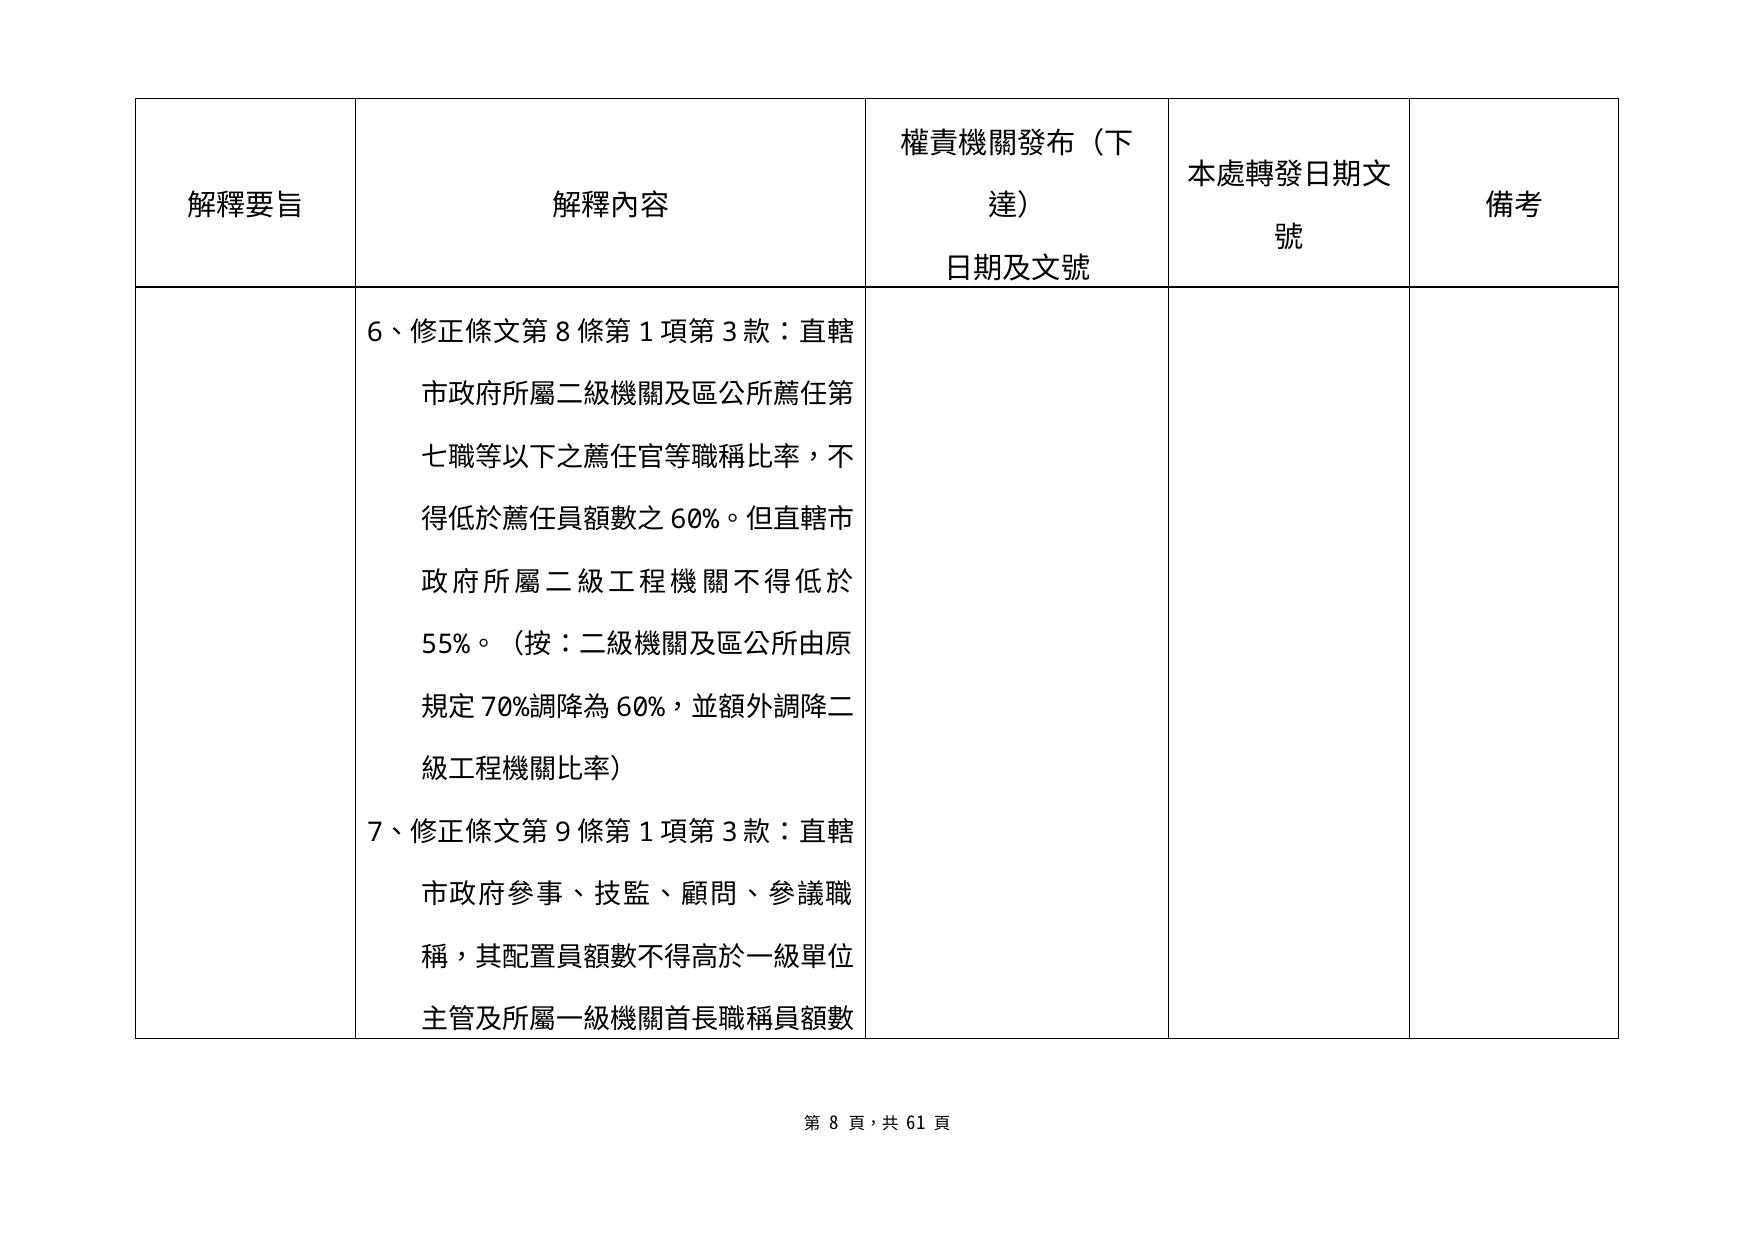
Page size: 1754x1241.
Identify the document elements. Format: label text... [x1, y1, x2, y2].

table_cell [136, 288, 355, 1037]
table_header 解釋內容 [356, 99, 865, 286]
table_header 權責機關發布（下達） 日期及文號 [866, 99, 1168, 286]
table_cell 涉及直轄市政府之修正重點如下: 修正條文第3條第2項：訂定共用編制表之機關，以共用編制表所置職稱之員額加總計算，適用配置準則相關員額配置規定。（本次修正新增） 修正條文第5條第2項：調整簡任比率計算方式，改以各機關編制表內簡任員額數除以薦任員額數計之。（按：本次修正新增，原以各官等員額總數作為比率計算之分母） 修正條文第7條第1項：修正各機關定有官等職等之員額總數達30人以上，應置委任第一職等至第三職等職稱（按：原為20人），並將配置員額最低標準修正為「總數未滿100人者，置1人」及「總數滿100人以上者，置2人」等2個級距。 修正條文第7條第2項：放寬列委任第四職等至第五職等，部分員額得列薦任第六職等職稱之員額數規定為不得低於列委任第五職等或薦任第六職等至第七職等職稱員額數之十二分之一。（按：原為六分之一） 修正條文第8條第1項第2款：直轄市政府及所屬一級機關薦任第七職等以下之薦任官等職稱比率，不得低於薦任員額數之50%。但直轄市政府所屬一級工程機關不得低於45%及一級法制機關不得低於20%。（按：一級機關由原規定60%調降為50%，並額外調降一級工程機關比率） 修正條文第8條第1項第3款：直轄市政府所屬二級機關及區公所薦任第七職等以下之薦任官等職稱比率，不得低於薦任員額數之60%。但直轄市政府所屬二級工程機關不得低於55%。（按：二級機關及區公所由原規定70%調降為60%，並額外調降二級工程機關比率） 修正條文第9條第1項第3款：直轄市政府參事、技監、顧問、參議職稱，其配置員額數不得高於一級單位主管及所屬一級機關首長職稱員額數之加總；並於同條第2項增列本款「一級單位主管及所屬一級機關首長」之涵攝對象，即不含人事、主計、政風、警察單位主管或機關首長。（按：考量條文文字體例一致性，爰修正本款規範文字表述方式；修正後之該等職稱員額總數仍與現行員額數28人相同，未有變動） 修正條文第9條第1項第6款：直轄市政府所屬一級機關簡任非主管職稱，其配置員額數不得高於一級單位主管員額設置數之二分之一。（按：本次修正係明確職務設置之原則性標準，並依修正條文對照表說明欄五、（三）規定，「簡任非主管」不含同條項第3款所定職稱、公職律師及消費者保護官。） 修正第5條附表三「各機關組織編制之官等員額配置比率一覽表」機關類別及各官等比率： 簡任比率：配合配置準則第5條修正條文，調整簡任比率之計算方式，改以薦任員額數作為計算基準，且同層級機關原則上不再按類別區分不同比率，直轄市政府一級機關比率統一訂為25%。（本次修正新增） 委任比率：本次修正原則調降5%，另針對業務性質具高度專業性、技術性、危險性或攸關民眾生命安全之機關類別（如工程、動植物防疫檢疫、社會福利機關等），並審酌直轄市政府與縣（市）政府部分所屬機關之衡平性，再予額外調降委任比率，說明如次： 一級機關：「行政機關」調降10%；增訂「社政機關」、「衛生機關」及「資訊機關」，與修正前相比，調降20%。 二級機關：「家防機關」調降30%；「工程機關」調降20%；「社教文化機關」及「交通行政機關」均調降15%；「動（植）物檢疫機關」及「社會福利機關」均調降10%；現行「環保機關」及「地政事務所」整併入「其他機關」，與修正前相比，調降10%。 [356, 288, 865, 1037]
table_cell [1410, 288, 1618, 1037]
table_cell [1169, 288, 1409, 1037]
table_cell [866, 288, 1168, 1037]
table_header 備考 [1410, 99, 1618, 286]
table_header 解釋要旨 [136, 99, 355, 286]
table_header 本處轉發日期文號 [1169, 99, 1409, 286]
